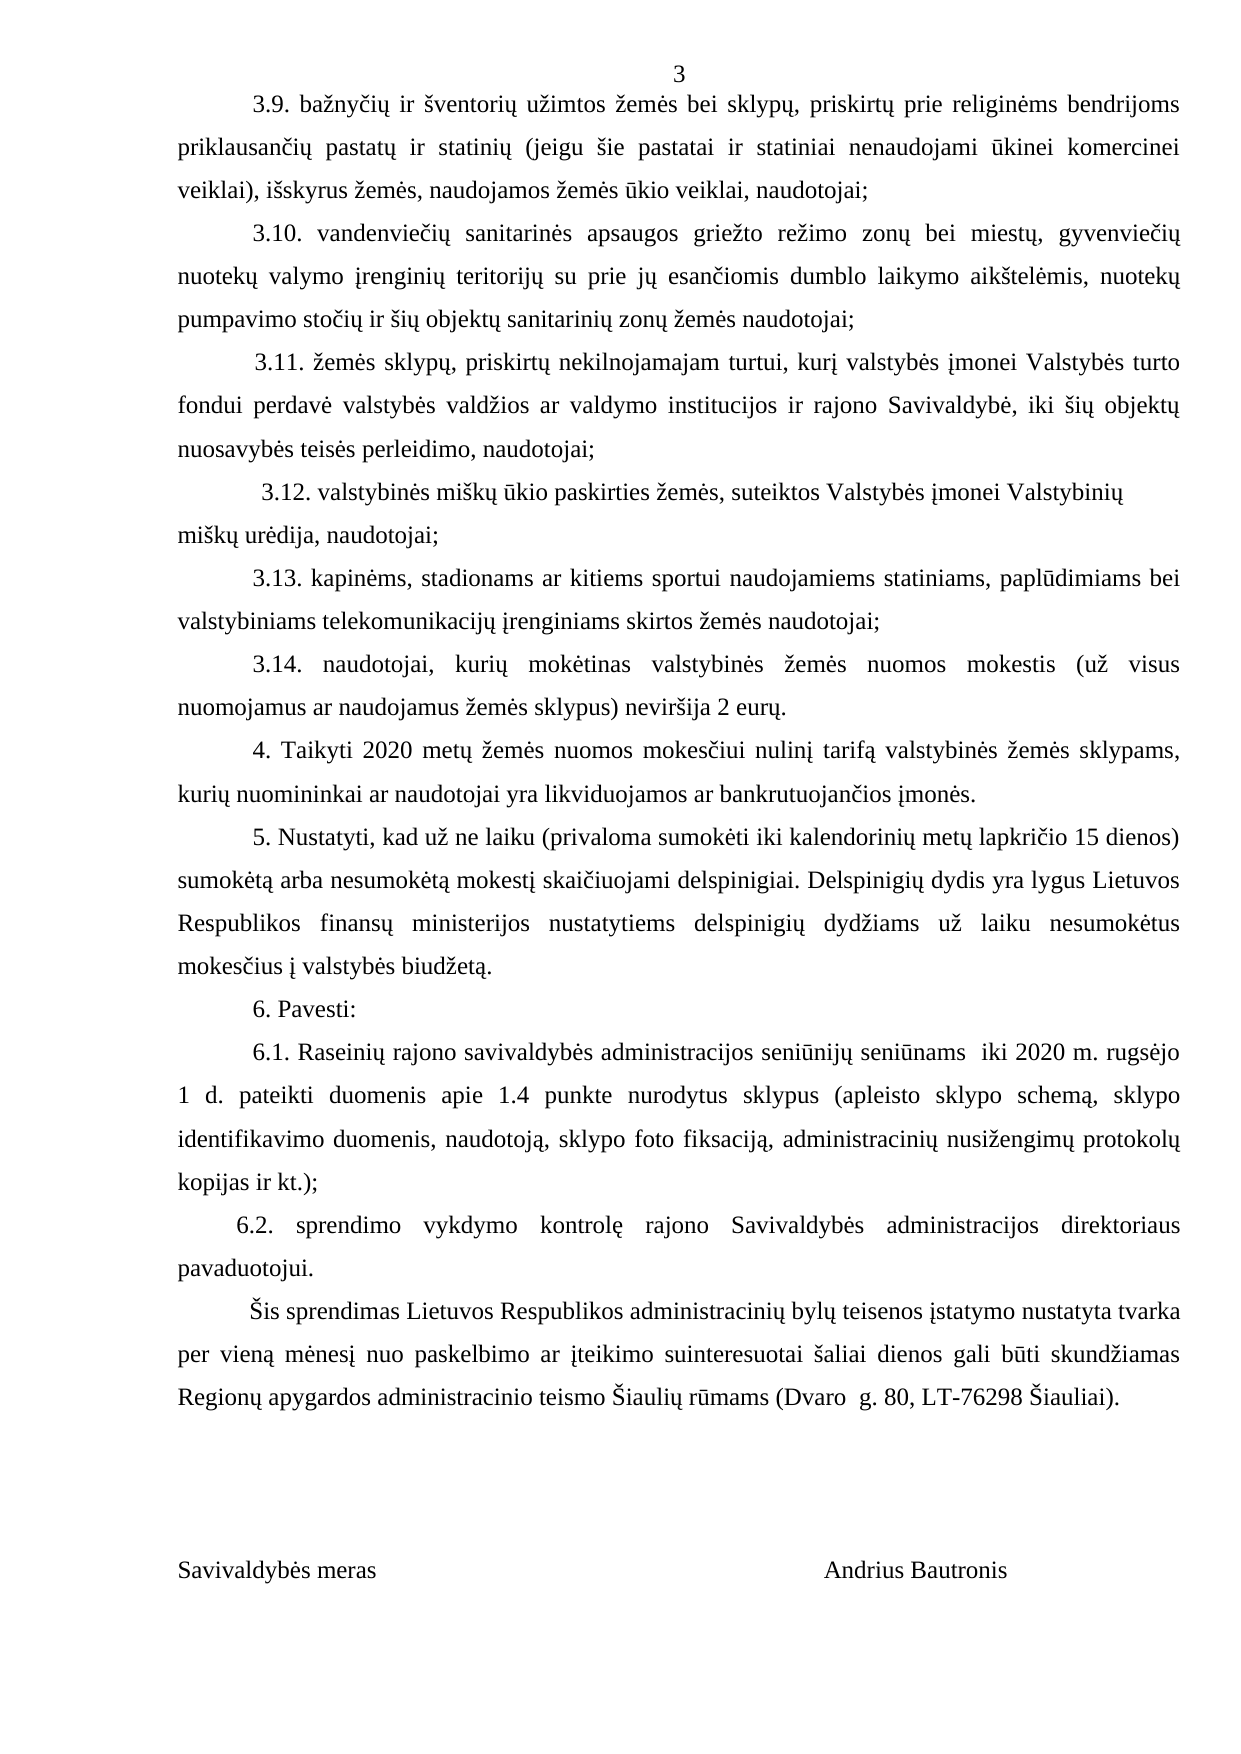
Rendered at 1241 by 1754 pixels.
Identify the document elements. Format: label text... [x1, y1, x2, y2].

text 3.11. žemės sklypų, priskirtų nekilnojamajam turtui, kurį valstybės įmonei Valstybės turto fondui perdavė valstybės valdžios ar valdymo institucijos ir rajono Savivaldybė, iki šių objektų nuosavybės teisės perleidimo, naudotojai; [177, 347, 1181, 462]
text 4. Taikyti 2020 metų žemės nuomos mokesčiui nulinį tarifą valstybinės žemės sklypams, kurių nuomininkai ar naudotojai yra likviduojamos ar bankrutuojančios įmonės. [177, 736, 1181, 807]
text 6.2. sprendimo vykdymo kontrolę rajono Savivaldybės administracijos direktoriaus pavaduotojui. [177, 1210, 1181, 1282]
text 3.9. bažnyčių ir šventorių užimtos žemės bei sklypų, priskirtų prie religinėms bendrijoms priklausančių pastatų ir statinių (jeigu šie pastatai ir statiniai nenaudojami ūkinei komercinei veiklai), išskyrus žemės, naudojamos žemės ūkio veiklai, naudotojai; [177, 89, 1181, 204]
text 6. Pavesti: [177, 994, 1181, 1023]
text Šis sprendimas Lietuvos Respublikos administracinių bylų teisenos įstatymo nustatyta tvarka per vieną mėnesį nuo paskelbimo ar įteikimo suinteresuotai šaliai dienos gali būti skundžiamas Regionų apygardos administracinio teismo Šiaulių rūmams (Dvaro g. 80, LT-76298 Šiauliai). [177, 1296, 1181, 1411]
text 5. Nustatyti, kad už ne laiku (privaloma sumokėti iki kalendorinių metų lapkričio 15 dienos) sumokėtą arba nesumokėtą mokestį skaičiuojami delspinigiai. Delspinigių dydis yra lygus Lietuvos Respublikos finansų ministerijos nustatytiems delspinigių dydžiams už laiku nesumokėtus mokesčius į valstybės biudžetą. [177, 822, 1181, 980]
text 3.12. valstybinės miškų ūkio paskirties žemės, suteiktos Valstybės įmonei Valstybinių miškų urėdija, naudotojai; [177, 477, 1181, 549]
text 3.10. vandenviečių sanitarinės apsaugos griežto režimo zonų bei miestų, gyvenviečių nuotekų valymo įrenginių teritorijų su prie jų esančiomis dumblo laikymo aikštelėmis, nuotekų pumpavimo stočių ir šių objektų sanitarinių zonų žemės naudotojai; [177, 218, 1181, 333]
text Savivaldybės meras Andrius Bautronis [177, 1555, 1181, 1584]
text 3.14. naudotojai, kurių mokėtinas valstybinės žemės nuomos mokestis (už visus nuomojamus ar naudojamus žemės sklypus) neviršija 2 eurų. [177, 649, 1181, 721]
text 6.1. Raseinių rajono savivaldybės administracijos seniūnijų seniūnams iki 2020 m. rugsėjo 1 d. pateikti duomenis apie 1.4 punkte nurodytus sklypus (apleisto sklypo schemą, sklypo identifikavimo duomenis, naudotoją, sklypo foto fiksaciją, administracinių nusižengimų protokolų kopijas ir kt.); [177, 1037, 1181, 1196]
text 3.13. kapinėms, stadionams ar kitiems sportui naudojamiems statiniams, paplūdimiams bei valstybiniams telekomunikacijų įrenginiams skirtos žemės naudotojai; [177, 563, 1181, 635]
